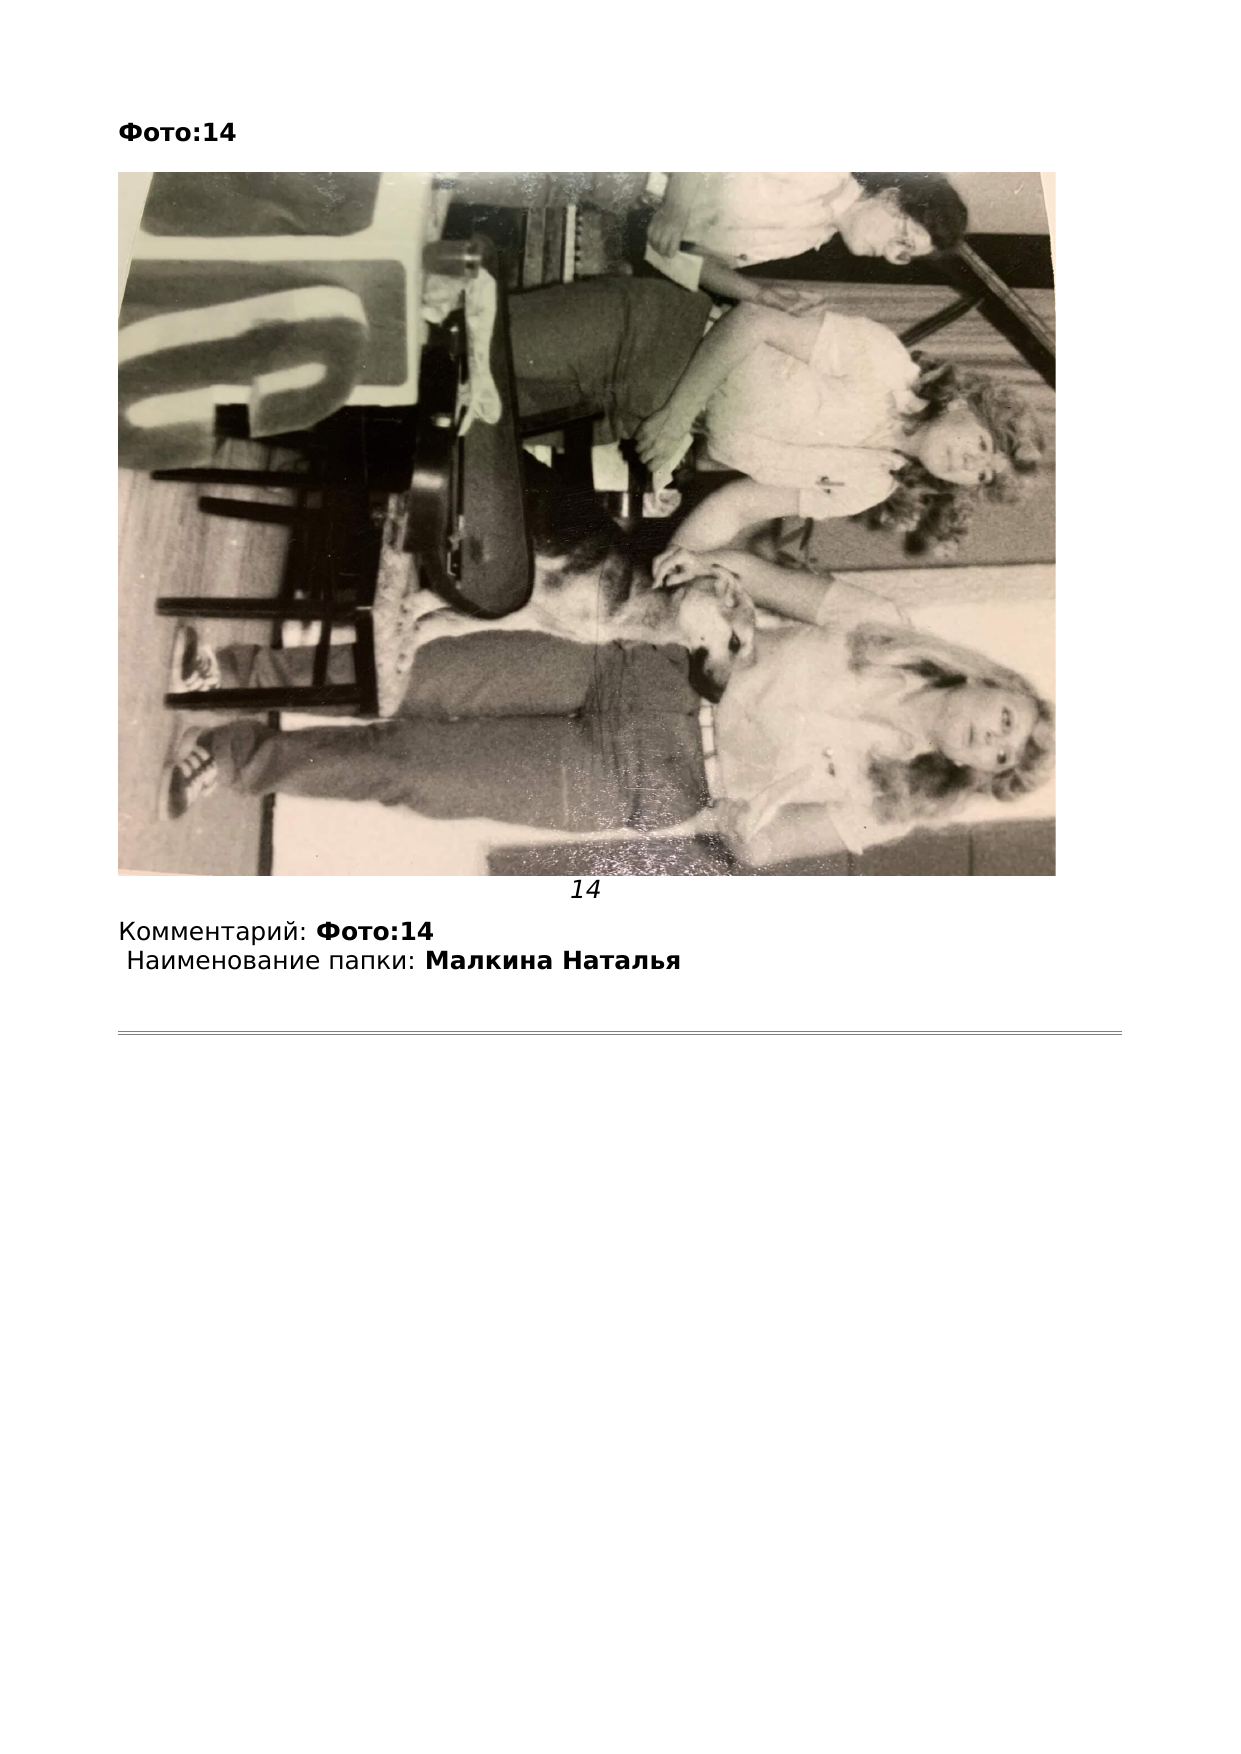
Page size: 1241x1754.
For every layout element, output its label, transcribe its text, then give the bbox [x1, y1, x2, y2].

picture [118, 172, 1056, 876]
subtitle Фото:14 [118, 118, 1122, 147]
text Комментарий: Фото:14 Наименование папки: Малкина Наталья [118, 917, 1122, 1004]
text 14 [118, 876, 1056, 904]
